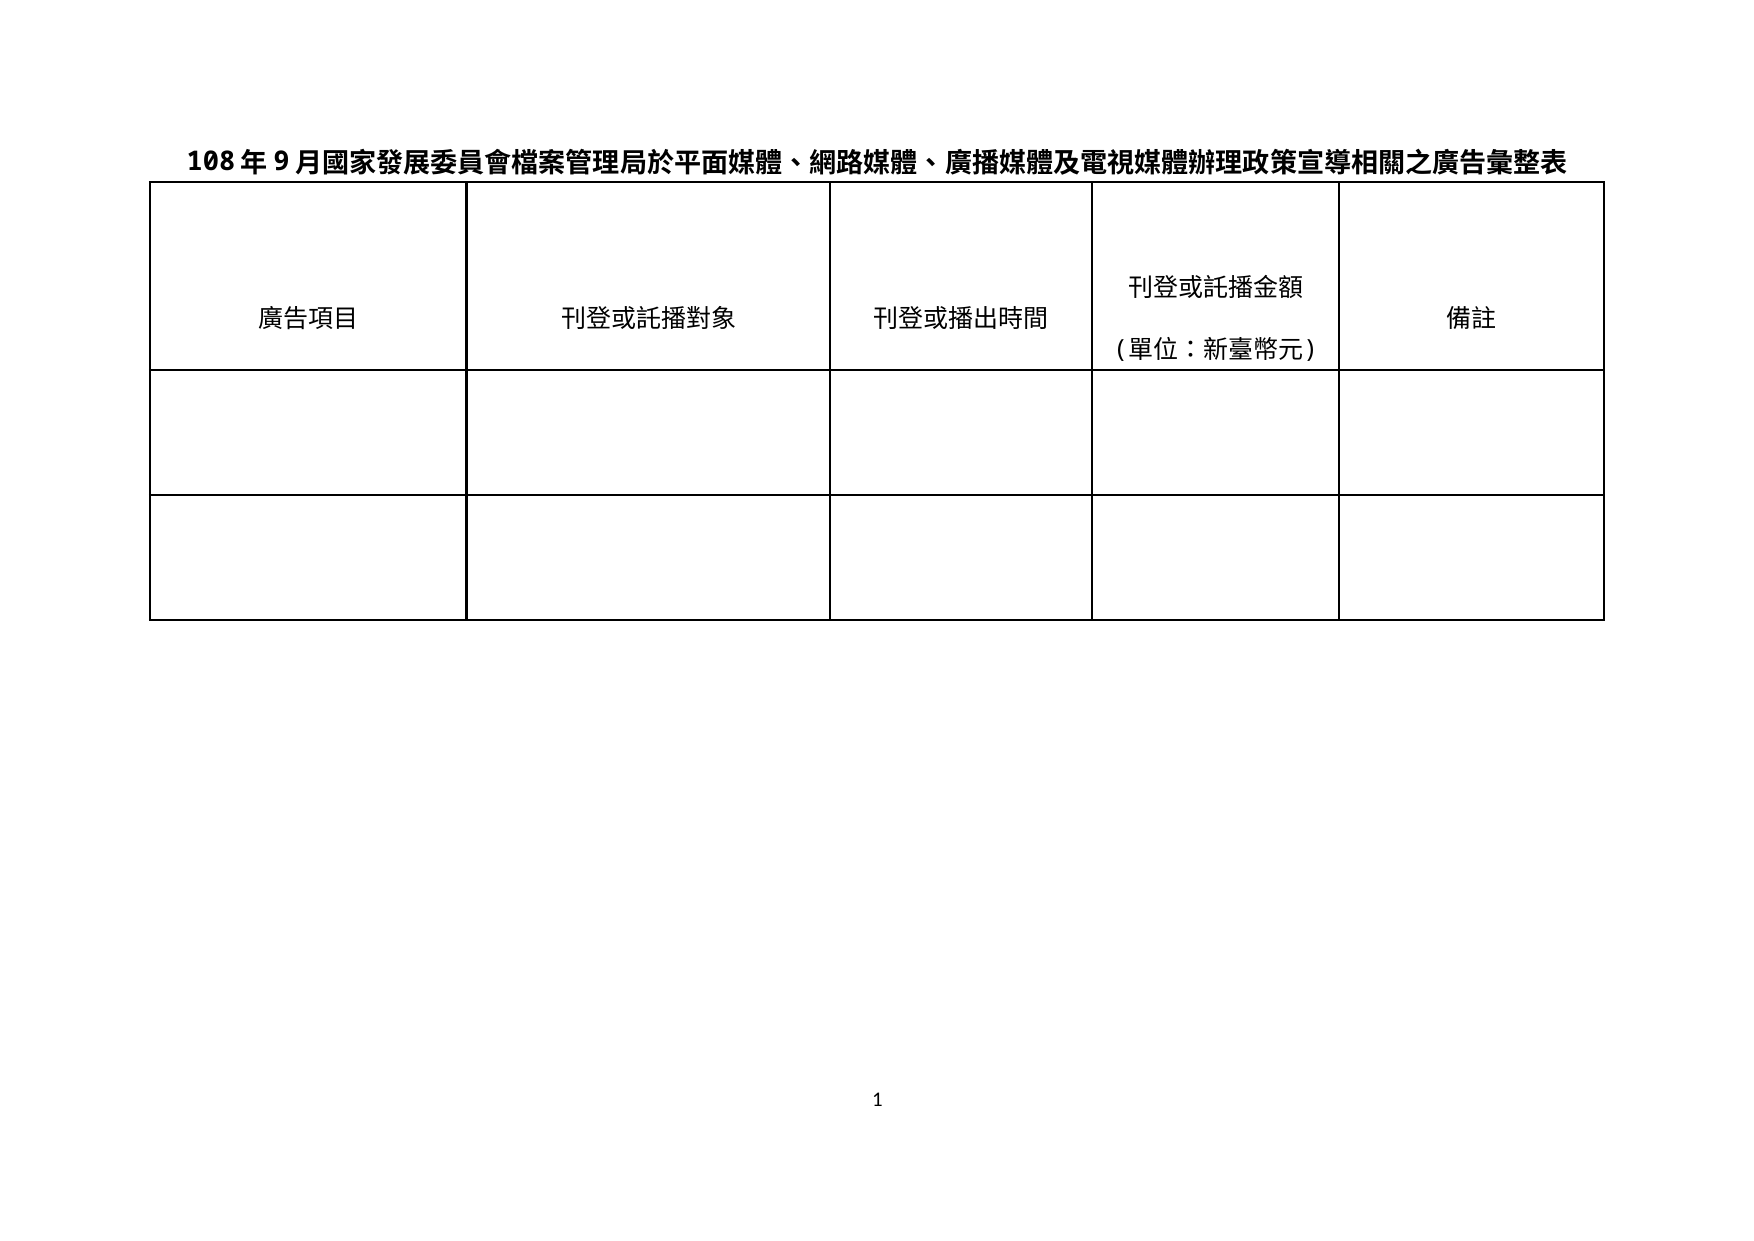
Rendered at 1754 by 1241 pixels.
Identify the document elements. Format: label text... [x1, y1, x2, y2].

table_cell [831, 496, 1091, 618]
table_header 備註 [1340, 183, 1603, 368]
table_cell [468, 496, 829, 618]
table_header 刊登或託播金額 (單位：新臺幣元) [1093, 183, 1338, 368]
table_header 廣告項目 [151, 183, 465, 368]
table_cell [468, 371, 829, 493]
table_cell [1340, 496, 1603, 618]
table_header 刊登或託播對象 [468, 183, 829, 368]
table_header 刊登或播出時間 [831, 183, 1091, 368]
text 108年9月國家發展委員會檔案管理局於平面媒體、網路媒體、廣播媒體及電視媒體辦理政策宣導相關之廣告彙整表 [150, 118, 1604, 181]
table_cell [1340, 371, 1603, 493]
table_cell [151, 496, 465, 618]
table_cell [151, 371, 465, 493]
table_cell [831, 371, 1091, 493]
table_cell [1093, 496, 1338, 618]
table_cell [1093, 371, 1338, 493]
